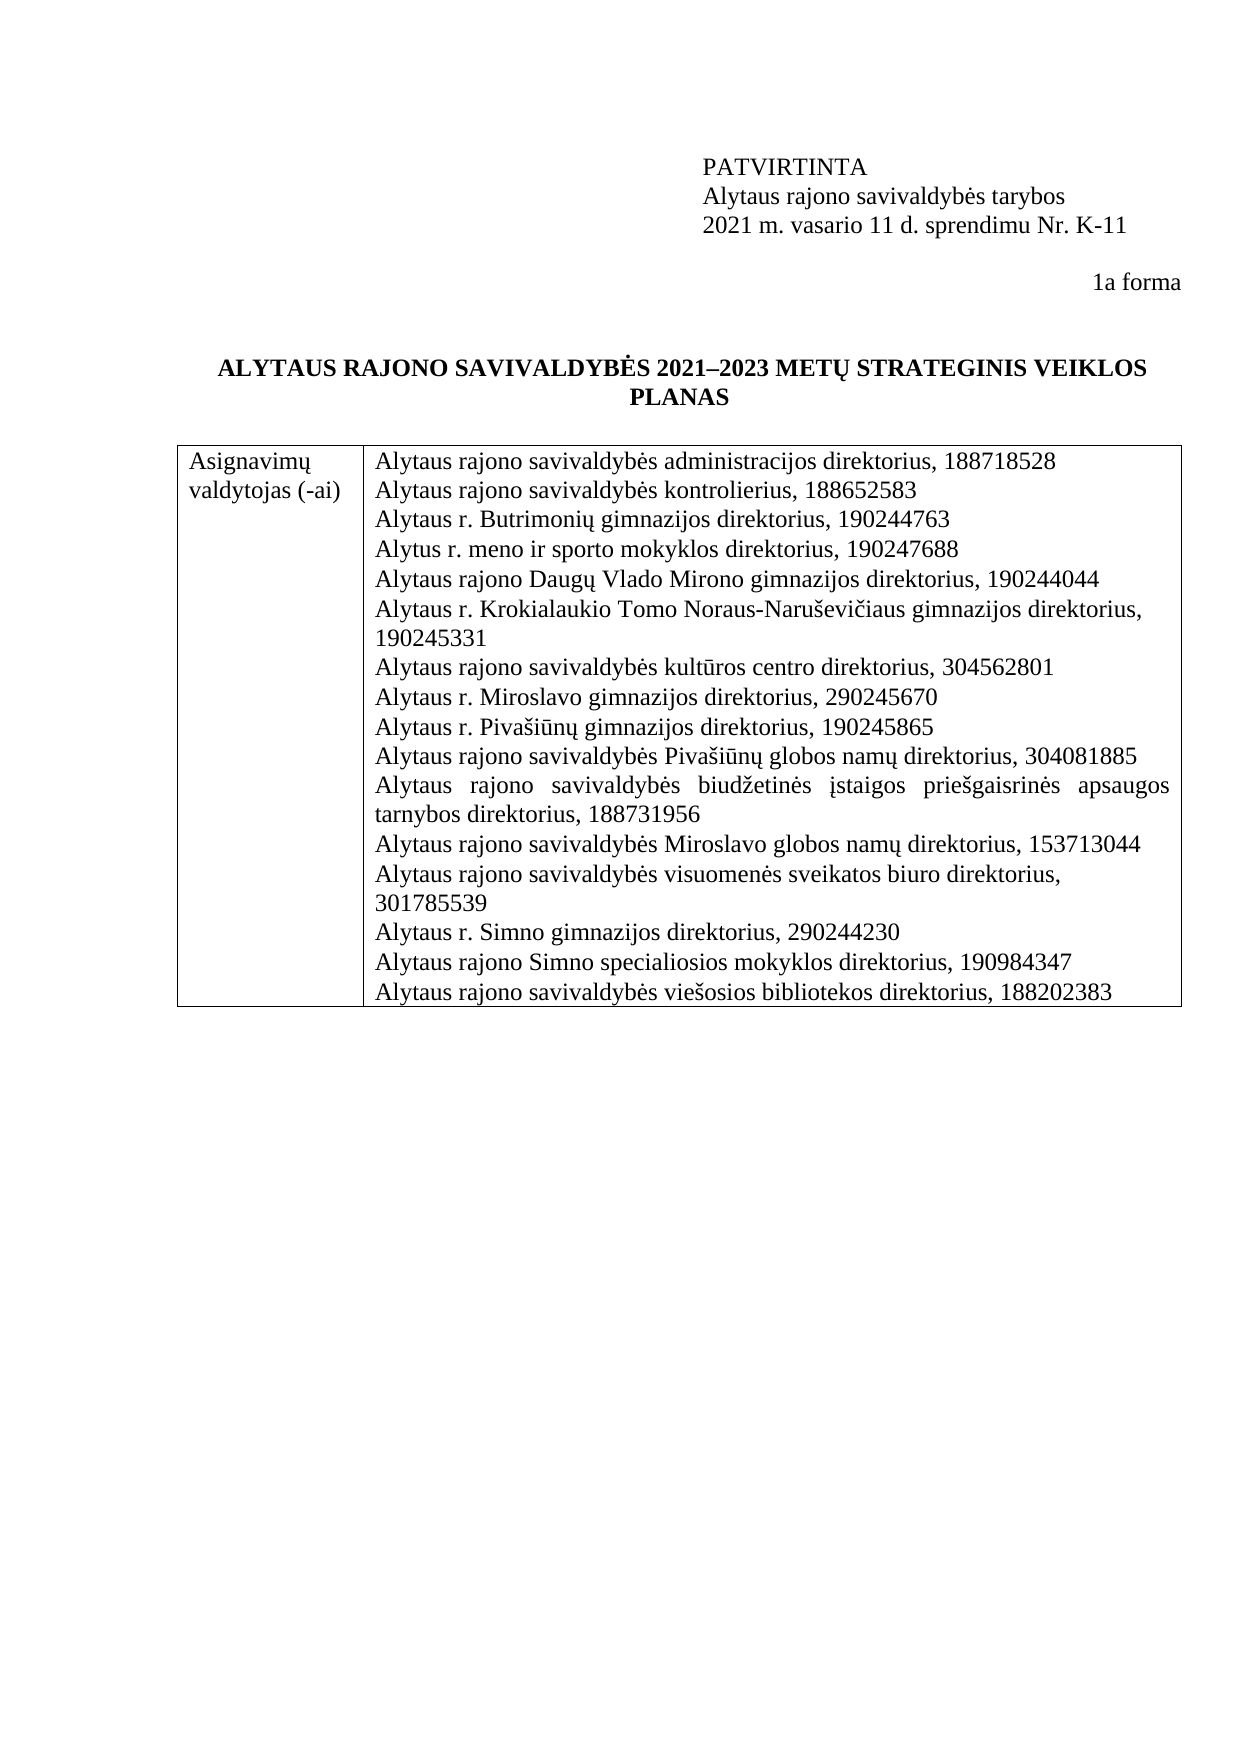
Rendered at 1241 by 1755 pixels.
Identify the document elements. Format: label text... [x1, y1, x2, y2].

table_cell Alytaus rajono savivaldybės Miroslavo globos namų direktorius, 153713044 [364, 828, 1181, 858]
table_cell Alytaus rajono Simno specialiosios mokyklos direktorius, 190984347 [364, 946, 1181, 976]
text PATVIRTINTA [702, 152, 1181, 181]
table_cell Alytaus rajono savivaldybės visuomenės sveikatos biuro direktorius, 301785539 [364, 858, 1181, 916]
text ALYTAUS RAJONO SAVIVALDYBĖS 2021–2023 METŲ STRATEGINIS VEIKLOS PLANAS [177, 353, 1181, 411]
text Alytaus rajono savivaldybės tarybos [702, 181, 1181, 210]
table_cell Alytaus r. Simno gimnazijos direktorius, 290244230 [364, 916, 1181, 946]
table_cell Alytaus rajono savivaldybės biudžetinės įstaigos priešgaisrinės apsaugos tarnybos direktorius, 188731956 [364, 770, 1181, 828]
text 2021 m. vasario 11 d. sprendimu Nr. K-11 [702, 210, 1181, 238]
table_cell Alytaus rajono savivaldybės viešosios bibliotekos direktorius, 188202383 [364, 976, 1181, 1006]
table_cell Alytaus r. Miroslavo gimnazijos direktorius, 290245670 [364, 681, 1181, 711]
table_header Alytaus rajono savivaldybės administracijos direktorius, 188718528 Alytaus rajono savivaldybės kontrolierius, 188652583 [364, 446, 1181, 503]
text 1a forma [702, 267, 1181, 296]
table_header Asignavimų valdytojas (-ai) [178, 446, 363, 1006]
table_cell Alytaus r. Pivašiūnų gimnazijos direktorius, 190245865 Alytaus rajono savivaldybės Pivašiūnų globos namų direktorius, 304081885 [364, 711, 1181, 769]
table_cell Alytaus rajono savivaldybės kultūros centro direktorius, 304562801 [364, 651, 1181, 681]
table_cell Alytaus r. Butrimonių gimnazijos direktorius, 190244763 [364, 504, 1181, 533]
table_cell Alytus r. meno ir sporto mokyklos direktorius, 190247688 [364, 533, 1181, 563]
table_cell Alytaus r. Krokialaukio Tomo Noraus-Naruševičiaus gimnazijos direktorius, 190245331 [364, 593, 1181, 651]
table_cell Alytaus rajono Daugų Vlado Mirono gimnazijos direktorius, 190244044 [364, 563, 1181, 593]
